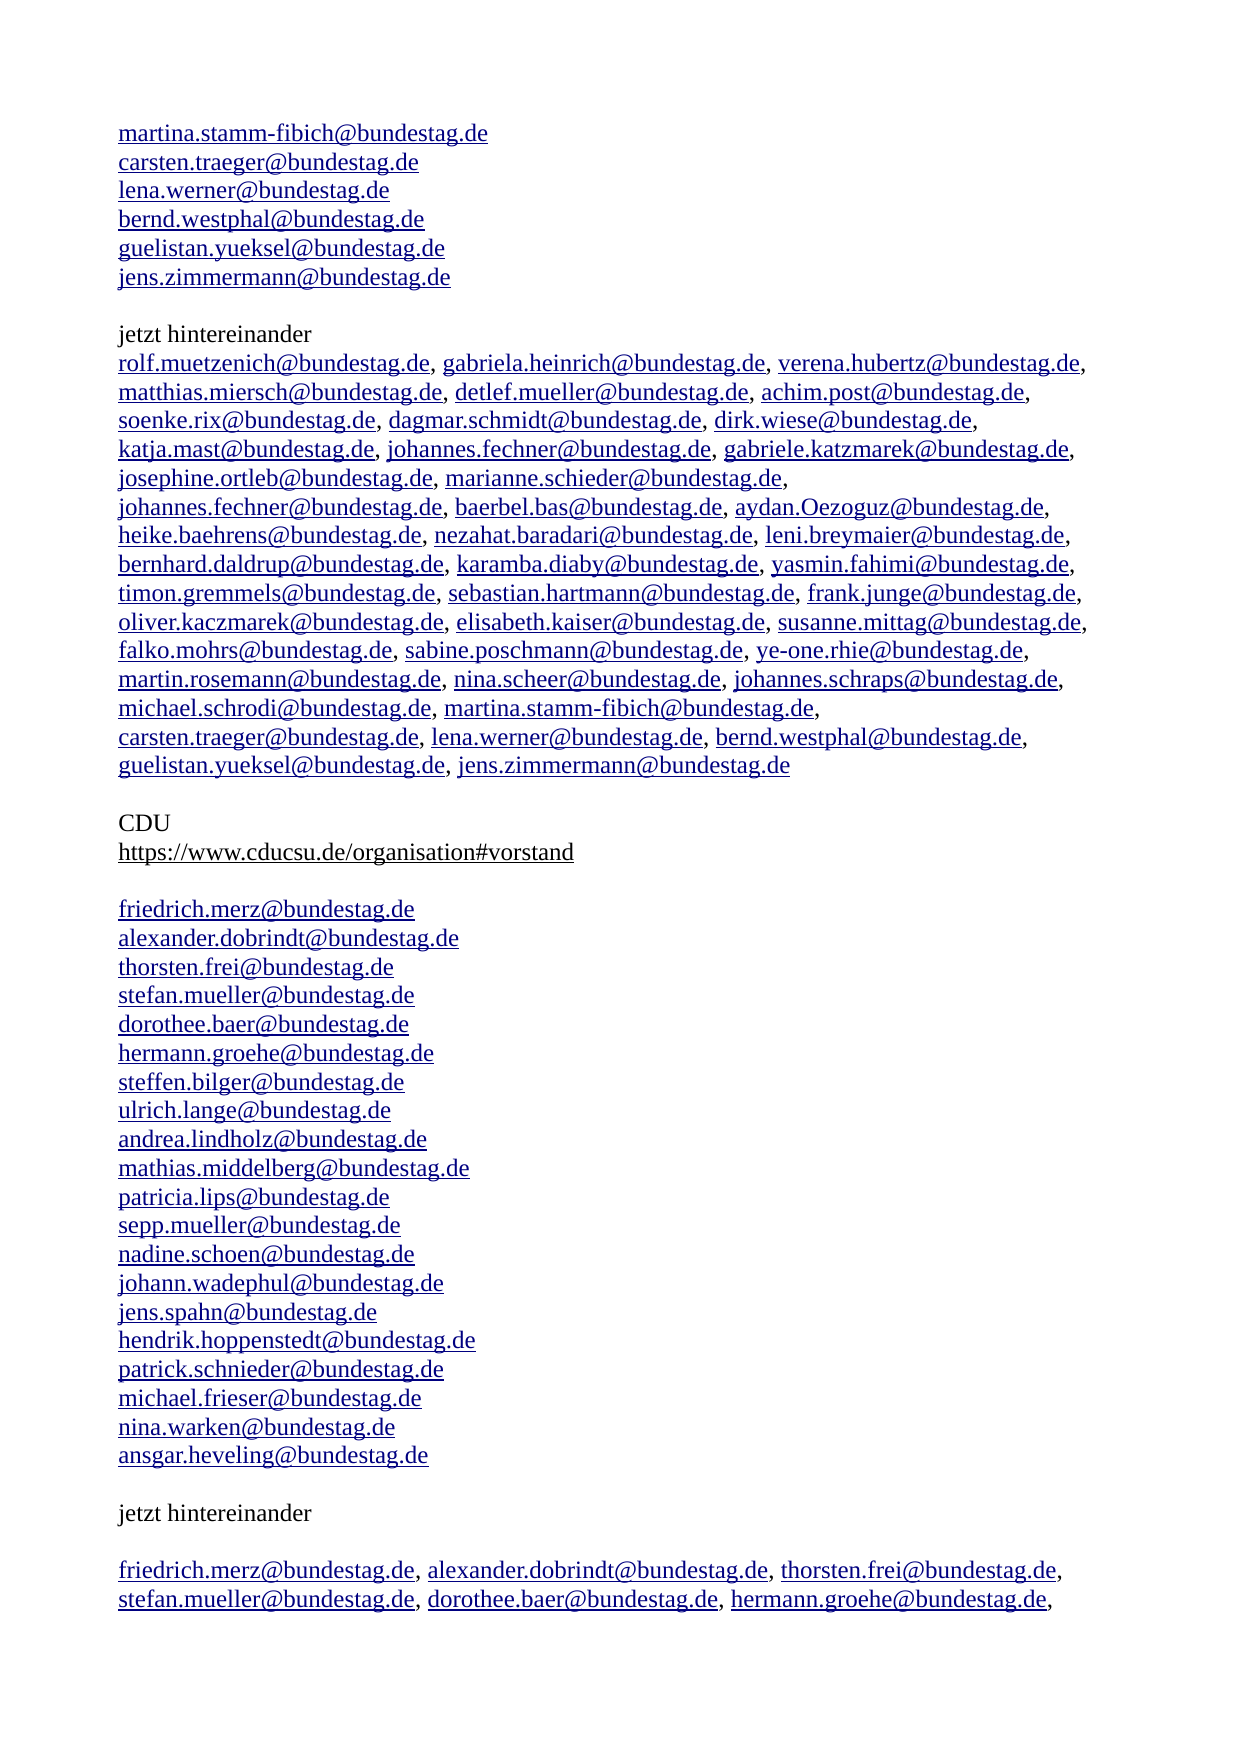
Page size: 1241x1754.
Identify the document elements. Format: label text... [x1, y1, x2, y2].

text martina.stamm-fibich@bundestag.de [118, 118, 1122, 147]
text https://www.cducsu.de/organisation#vorstand [118, 837, 1122, 866]
text friedrich.merz@bundestag.de [118, 894, 1122, 923]
text alexander.dobrindt@bundestag.de [118, 923, 1122, 952]
text ansgar.heveling@bundestag.de [118, 1441, 1122, 1469]
text patricia.lips@bundestag.de [118, 1182, 1122, 1211]
text michael.frieser@bundestag.de [118, 1383, 1122, 1412]
text thorsten.frei@bundestag.de [118, 952, 1122, 981]
text jens.zimmermann@bundestag.de [118, 262, 1122, 291]
text jens.spahn@bundestag.de [118, 1297, 1122, 1326]
text hermann.groehe@bundestag.de [118, 1038, 1122, 1067]
text johann.wadephul@bundestag.de [118, 1268, 1122, 1297]
text nina.warken@bundestag.de [118, 1412, 1122, 1441]
text stefan.mueller@bundestag.de [118, 981, 1122, 1009]
text patrick.schnieder@bundestag.de [118, 1354, 1122, 1383]
text ulrich.lange@bundestag.de [118, 1096, 1122, 1124]
text rolf.muetzenich@bundestag.de, gabriela.heinrich@bundestag.de, verena.hubertz@bundestag.de, matthias.miersch@bundestag.de, detlef.mueller@bundestag.de, achim.post@bundestag.de, soenke.rix@bundestag.de, dagmar.schmidt@bundestag.de, dirk.wiese@bundestag.de, katja.mast@bundestag.de, johannes.fechner@bundestag.de, gabriele.katzmarek@bundestag.de, josephine.ortleb@bundestag.de, marianne.schieder@bundestag.de, johannes.fechner@bundestag.de, baerbel.bas@bundestag.de, aydan.Oezoguz@bundestag.de, heike.baehrens@bundestag.de, nezahat.baradari@bundestag.de, leni.breymaier@bundestag.de, bernhard.daldrup@bundestag.de, karamba.diaby@bundestag.de, yasmin.fahimi@bundestag.de, timon.gremmels@bundestag.de, sebastian.hartmann@bundestag.de, frank.junge@bundestag.de, oliver.kaczmarek@bundestag.de, elisabeth.kaiser@bundestag.de, susanne.mittag@bundestag.de, falko.mohrs@bundestag.de, sabine.poschmann@bundestag.de, ye-one.rhie@bundestag.de, martin.rosemann@bundestag.de, nina.scheer@bundestag.de, johannes.schraps@bundestag.de, michael.schrodi@bundestag.de, martina.stamm-fibich@bundestag.de, carsten.traeger@bundestag.de, lena.werner@bundestag.de, bernd.westphal@bundestag.de, guelistan.yueksel@bundestag.de, jens.zimmermann@bundestag.de [118, 348, 1122, 779]
text jetzt hintereinander [118, 1498, 1122, 1527]
text lena.werner@bundestag.de [118, 176, 1122, 204]
text mathias.middelberg@bundestag.de [118, 1153, 1122, 1182]
text nadine.schoen@bundestag.de [118, 1239, 1122, 1268]
text carsten.traeger@bundestag.de [118, 147, 1122, 176]
text friedrich.merz@bundestag.de, alexander.dobrindt@bundestag.de, thorsten.frei@bundestag.de, stefan.mueller@bundestag.de, dorothee.baer@bundestag.de, hermann.groehe@bundestag.de, [118, 1556, 1122, 1613]
text hendrik.hoppenstedt@bundestag.de [118, 1326, 1122, 1354]
text guelistan.yueksel@bundestag.de [118, 233, 1122, 262]
text steffen.bilger@bundestag.de [118, 1067, 1122, 1096]
text CDU [118, 808, 1122, 837]
text dorothee.baer@bundestag.de [118, 1009, 1122, 1038]
text bernd.westphal@bundestag.de [118, 204, 1122, 233]
text sepp.mueller@bundestag.de [118, 1211, 1122, 1239]
text jetzt hintereinander [118, 319, 1122, 348]
text andrea.lindholz@bundestag.de [118, 1124, 1122, 1153]
